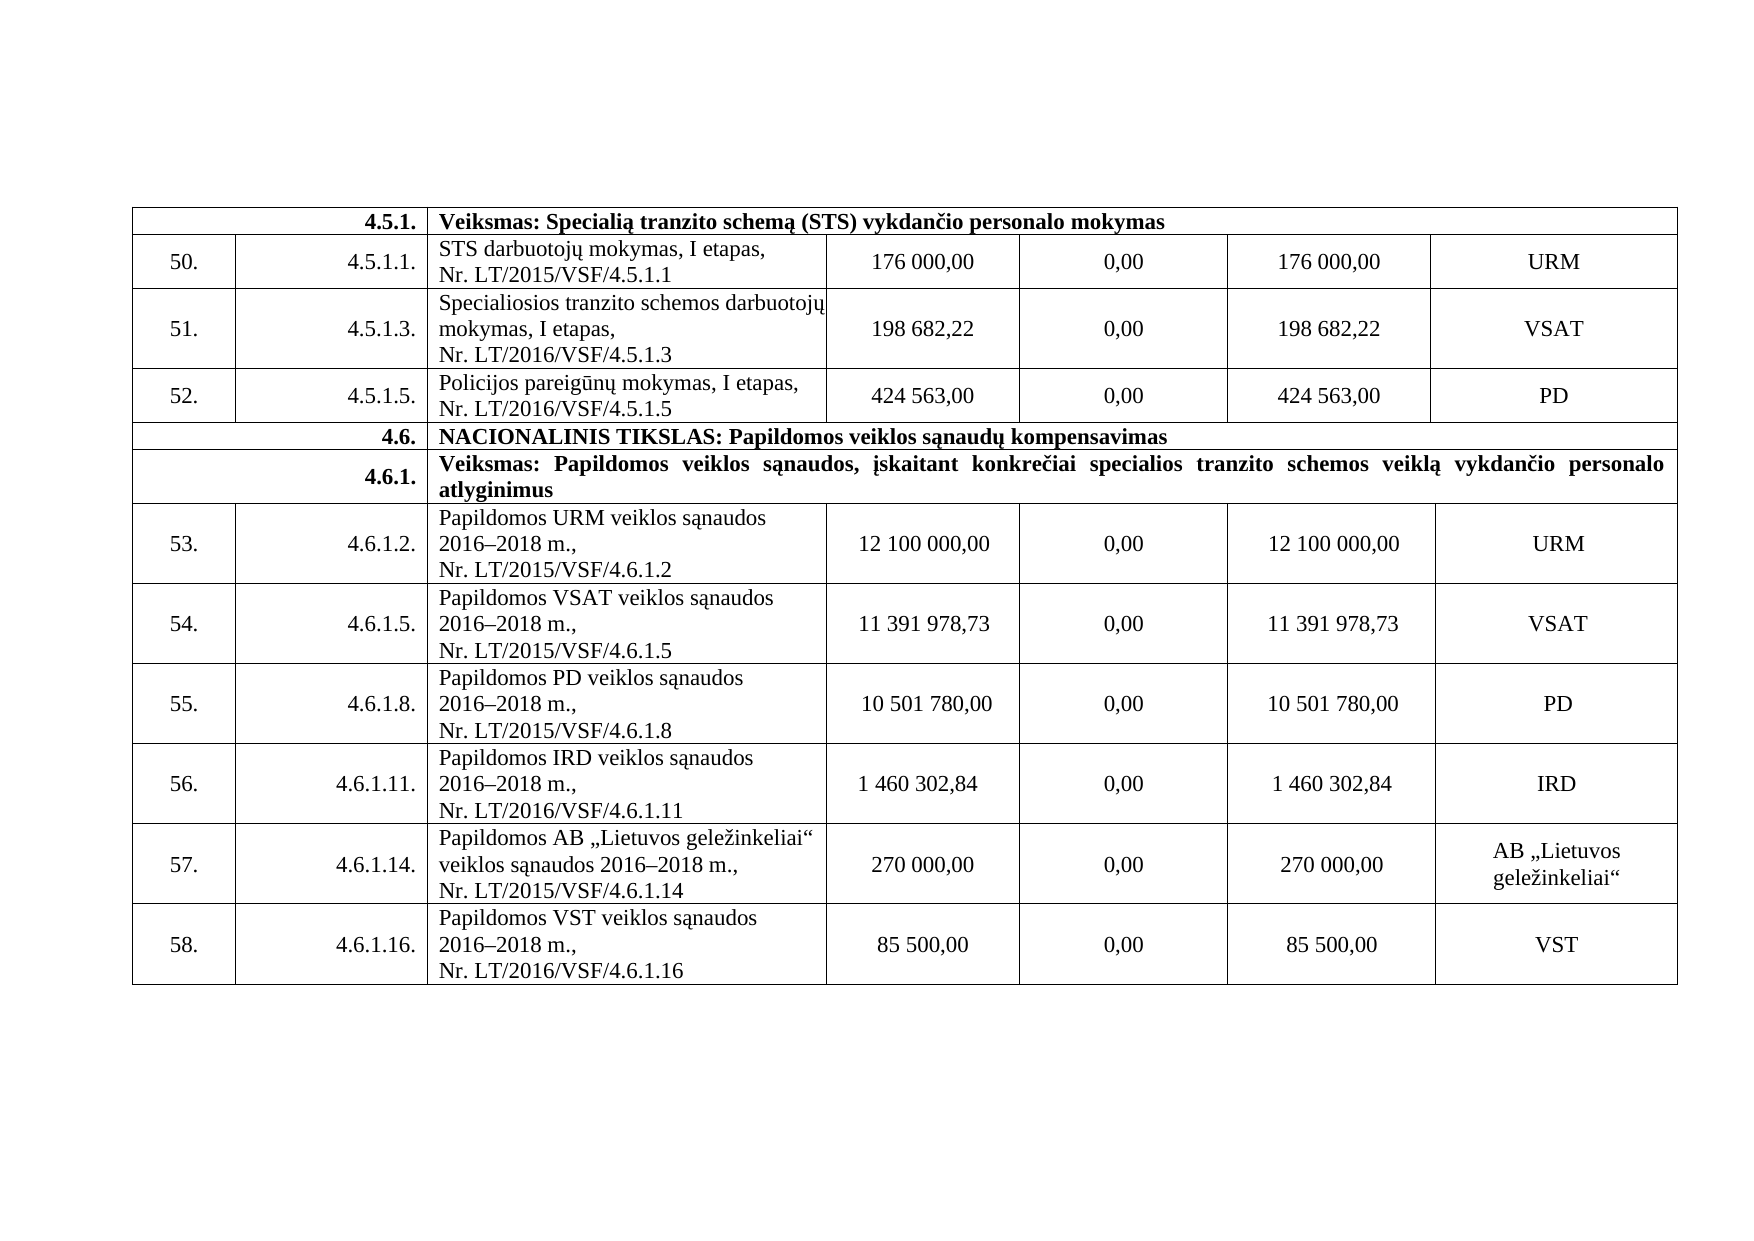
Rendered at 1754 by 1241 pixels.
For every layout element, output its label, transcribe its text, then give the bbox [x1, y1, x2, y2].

table_cell 4.6. [133, 423, 427, 449]
table_cell 0,00 [1020, 744, 1227, 823]
table_cell 424 563,00 [1228, 369, 1430, 422]
table_cell URM [1431, 235, 1677, 288]
table_cell URM [1436, 504, 1677, 583]
table_cell 1 460 302,84 [1228, 744, 1435, 823]
table_cell 55. [133, 664, 235, 743]
table_cell 424 563,00 [827, 369, 1019, 422]
table_cell Papildomos IRD veiklos sąnaudos 2016–2018 m., Nr. LT/2016/VSF/4.6.1.11 [428, 744, 826, 823]
table_cell Papildomos VSAT veiklos sąnaudos 2016–2018 m., Nr. LT/2015/VSF/4.6.1.5 [428, 584, 826, 663]
table_cell 0,00 [1020, 289, 1227, 368]
table_cell Papildomos URM veiklos sąnaudos 2016–2018 m., Nr. LT/2015/VSF/4.6.1.2 [428, 504, 826, 583]
table_cell PD [1436, 664, 1677, 743]
table_cell 4.6.1.11. [236, 744, 427, 823]
table_cell 4.6.1.14. [236, 824, 427, 903]
table_cell 11 391 978,73 [1228, 584, 1435, 663]
table_cell 12 100 000,00 [827, 504, 1019, 583]
table_cell 0,00 [1020, 584, 1227, 663]
table_cell 1 460 302,84 [827, 744, 1019, 823]
table_cell 176 000,00 [827, 235, 1019, 288]
table_cell Papildomos AB „Lietuvos geležinkeliai“ veiklos sąnaudos 2016–2018 m., Nr. LT/2015/VSF/4.6.1.14 [428, 824, 826, 903]
table_cell STS darbuotojų mokymas, I etapas, Nr. LT/2015/VSF/4.5.1.1 [428, 235, 826, 288]
table_cell 4.5.1. [133, 208, 427, 234]
table_cell 4.6.1.2. [236, 504, 427, 583]
table_cell 53. [133, 504, 235, 583]
table_cell Policijos pareigūnų mokymas, I etapas, Nr. LT/2016/VSF/4.5.1.5 [428, 369, 826, 422]
table_cell 56. [133, 744, 235, 823]
table_cell PD [1431, 369, 1677, 422]
table_cell 51. [133, 289, 235, 368]
table_cell 4.5.1.5. [236, 369, 427, 422]
table_cell Papildomos VST veiklos sąnaudos 2016–2018 m., Nr. LT/2016/VSF/4.6.1.16 [428, 904, 826, 983]
table_cell 176 000,00 [1228, 235, 1430, 288]
table_cell Specialiosios tranzito schemos darbuotojų mokymas, I etapas, Nr. LT/2016/VSF/4.5.1.3 [428, 289, 826, 368]
table_cell VSAT [1436, 584, 1677, 663]
table_cell 4.5.1.3. [236, 289, 427, 368]
table_cell 270 000,00 [1228, 824, 1435, 903]
table_cell 198 682,22 [1228, 289, 1430, 368]
table_cell 0,00 [1020, 824, 1227, 903]
table_cell VSAT [1431, 289, 1677, 368]
table_cell 50. [133, 235, 235, 288]
table_cell Veiksmas: Papildomos veiklos sąnaudos, įskaitant konkrečiai specialios tranzito schemos veiklą vykdančio personalo atlyginimus [428, 450, 1677, 503]
table_cell 0,00 [1020, 904, 1227, 983]
table_cell 10 501 780,00 [1228, 664, 1435, 743]
table_cell VST [1436, 904, 1677, 983]
table_cell 85 500,00 [1228, 904, 1435, 983]
table_cell 198 682,22 [827, 289, 1019, 368]
table_cell 57. [133, 824, 235, 903]
table_cell 4.5.1.1. [236, 235, 427, 288]
table_cell 4.6.1.8. [236, 664, 427, 743]
table_cell 12 100 000,00 [1228, 504, 1435, 583]
table_cell 4.6.1.16. [236, 904, 427, 983]
table_cell 4.6.1. [133, 450, 427, 503]
table_cell 10 501 780,00 [827, 664, 1019, 743]
table_cell 0,00 [1020, 504, 1227, 583]
table_cell AB „Lietuvos geležinkeliai“ [1436, 824, 1677, 903]
table_cell 0,00 [1020, 235, 1227, 288]
table_cell 4.6.1.5. [236, 584, 427, 663]
table_cell 270 000,00 [827, 824, 1019, 903]
table_cell 11 391 978,73 [827, 584, 1019, 663]
table_cell 0,00 [1020, 369, 1227, 422]
table_cell 0,00 [1020, 664, 1227, 743]
table_cell 52. [133, 369, 235, 422]
table_cell 54. [133, 584, 235, 663]
table_cell IRD [1436, 744, 1677, 823]
table_cell 58. [133, 904, 235, 983]
table_cell Papildomos PD veiklos sąnaudos 2016–2018 m., Nr. LT/2015/VSF/4.6.1.8 [428, 664, 826, 743]
table_cell NACIONALINIS TIKSLAS: Papildomos veiklos sąnaudų kompensavimas [428, 423, 1677, 449]
table_cell 85 500,00 [827, 904, 1019, 983]
table_cell Veiksmas: Specialią tranzito schemą (STS) vykdančio personalo mokymas [428, 208, 1677, 234]
